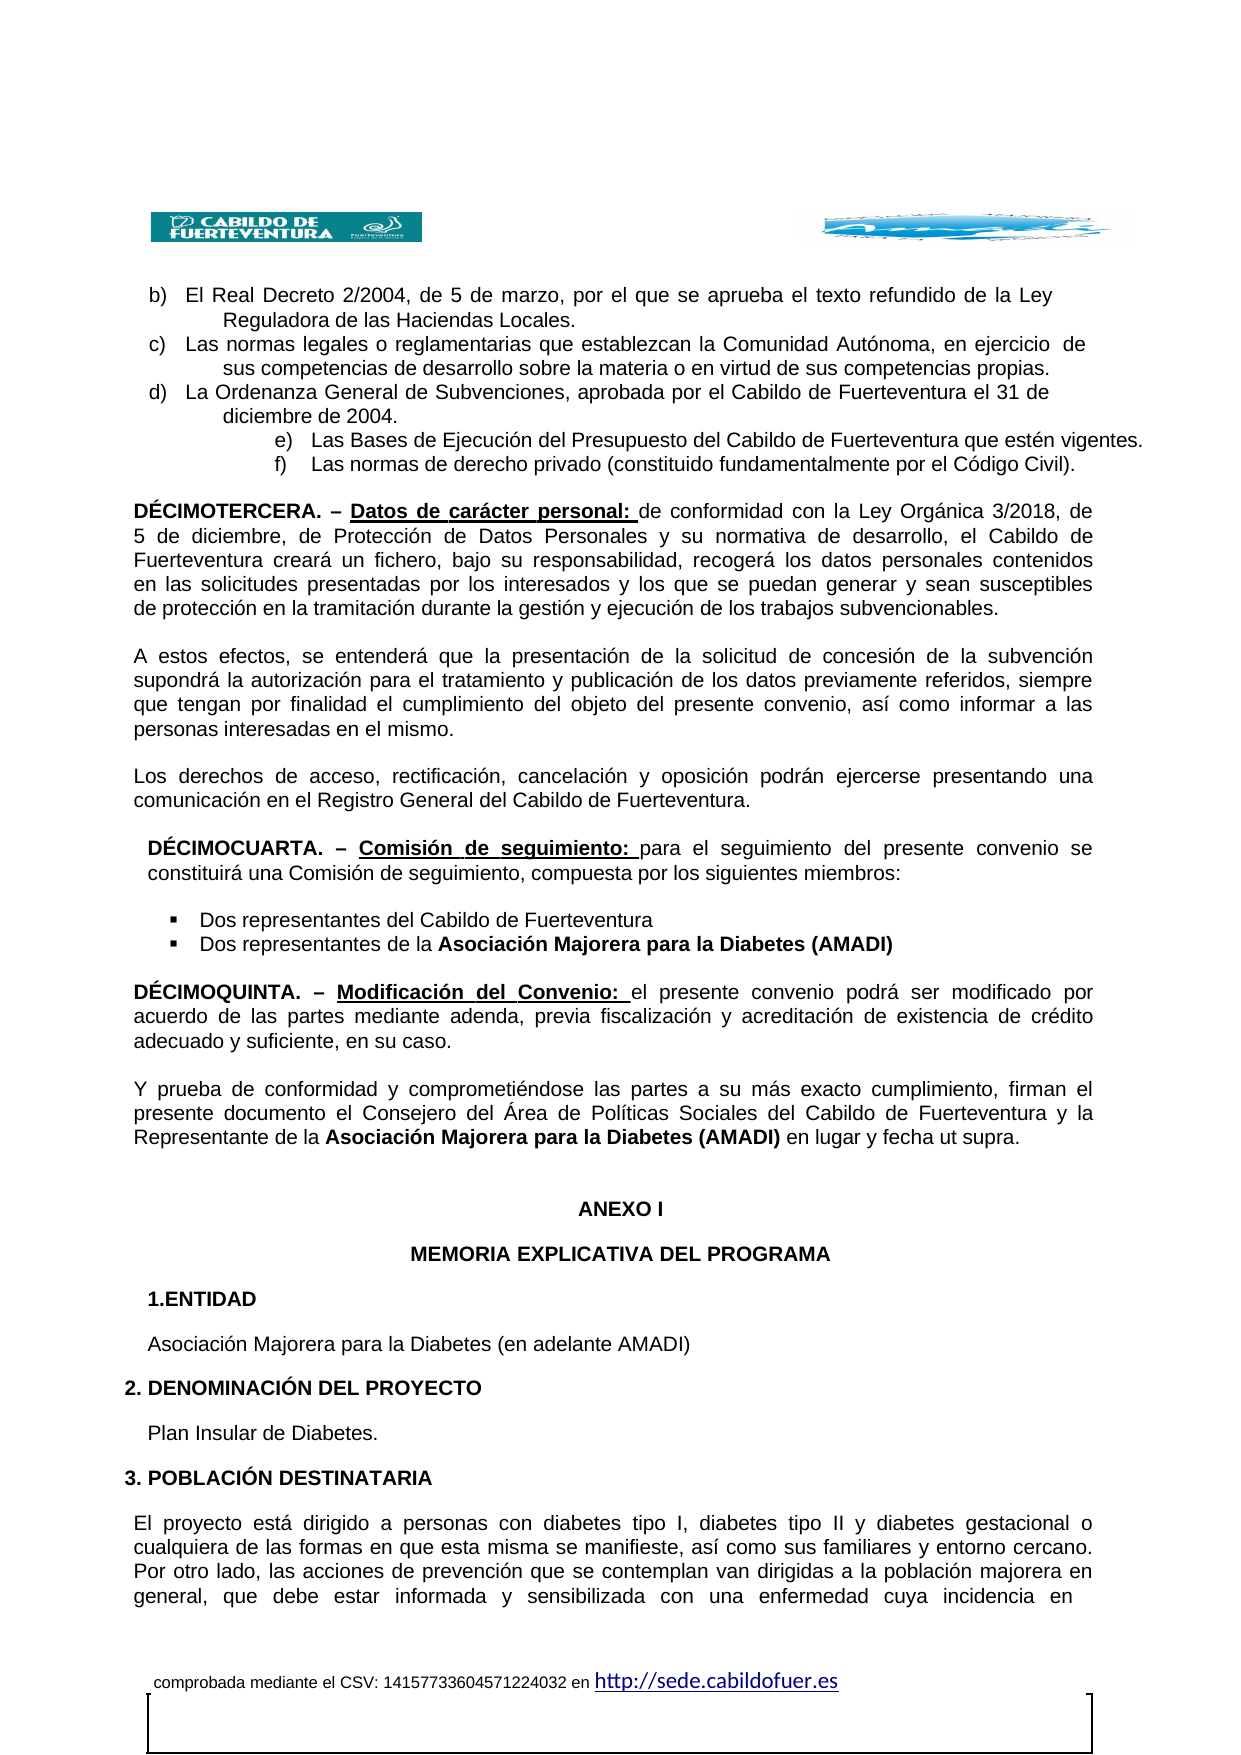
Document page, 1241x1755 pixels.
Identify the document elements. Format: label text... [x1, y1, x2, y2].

list Dos representantes de la Asociación Majorera para la Diabetes (AMADI) [185, 932, 1147, 956]
text Los derechos de acceso, rectificación, cancelación y oposición podrán ejercerse presentando una comunicación en el Registro General del Cabildo de Fuerteventura. [133, 764, 1093, 812]
list POBLACIÓN DESTINATARIA [124, 1466, 1147, 1490]
text DÉCIMOTERCERA. – Datos de carácter personal: de conformidad con la Ley Orgánica 3/2018, de 5 de diciembre, de Protección de Datos Personales y su normativa de desarrollo, el Cabildo de Fuerteventura creará un fichero, bajo su responsabilidad, recogerá los datos personales contenidos en las solicitudes presentadas por los interesados y los que se puedan generar y sean susceptibles de protección en la tramitación durante la gestión y ejecución de los trabajos subvencionables. [133, 499, 1093, 620]
text El proyecto está dirigido a personas con diabetes tipo I, diabetes tipo II y diabetes gestacional o cualquiera de las formas en que esta misma se manifieste, así como sus familiares y entorno cercano. Por otro lado, las acciones de prevención que se contemplan van dirigidas a la población majorera en general, que debe estar informada y sensibilizada con una enfermedad cuya incidencia en [133, 1511, 1093, 1607]
subtitle ANEXO I [133, 1197, 1108, 1221]
text Plan Insular de Diabetes. [147, 1421, 1147, 1445]
list Las normas legales o reglamentarias que establezcan la Comunidad Autónoma, en ejercicio de sus competencias de desarrollo sobre la materia o en virtud de sus competencias propias. [149, 331, 1093, 379]
text DÉCIMOCUARTA. – Comisión de seguimiento: para el seguimiento del presente convenio se constituirá una Comisión de seguimiento, compuesta por los siguientes miembros: [147, 836, 1093, 884]
text Asociación Majorera para la Diabetes (en adelante AMADI) [147, 1331, 1147, 1355]
picture [150, 212, 422, 242]
text MEMORIA EXPLICATIVA DEL PROGRAMA [133, 1242, 1107, 1266]
text 1.ENTIDAD [147, 1286, 1147, 1310]
list El Real Decreto 2/2004, de 5 de marzo, por el que se aprueba el texto refundido de la Ley Reguladora de las Haciendas Locales. [149, 283, 1093, 331]
text Y prueba de conformidad y comprometiéndose las partes a su más exacto cumplimiento, firman el presente documento el Consejero del Área de Políticas Sociales del Cabildo de Fuerteventura y la Representante de la Asociación Majorera para la Diabetes (AMADI) en lugar y fecha ut supra. [133, 1076, 1093, 1149]
list DENOMINACIÓN DEL PROYECTO [124, 1376, 1147, 1400]
text A estos efectos, se entenderá que la presentación de la solicitud de concesión de la subvención supondrá la autorización para el tratamiento y publicación de los datos previamente referidos, siempre que tengan por finalidad el cumplimiento del objeto del presente convenio, así como informar a las personas interesadas en el mismo. [133, 644, 1093, 740]
list Las Bases de Ejecución del Presupuesto del Cabildo de Fuerteventura que estén vigentes. [274, 428, 1147, 452]
picture [797, 212, 1135, 242]
list Las normas de derecho privado (constituido fundamentalmente por el Código Civil). [274, 452, 1147, 476]
list La Ordenanza General de Subvenciones, aprobada por el Cabildo de Fuerteventura el 31 de diciembre de 2004. [149, 379, 1093, 428]
list Dos representantes del Cabildo de Fuerteventura [185, 908, 1147, 932]
text DÉCIMOQUINTA. – Modificación del Convenio: el presente convenio podrá ser modificado por acuerdo de las partes mediante adenda, previa fiscalización y acreditación de existencia de crédito adecuado y suficiente, en su caso. [133, 980, 1093, 1052]
